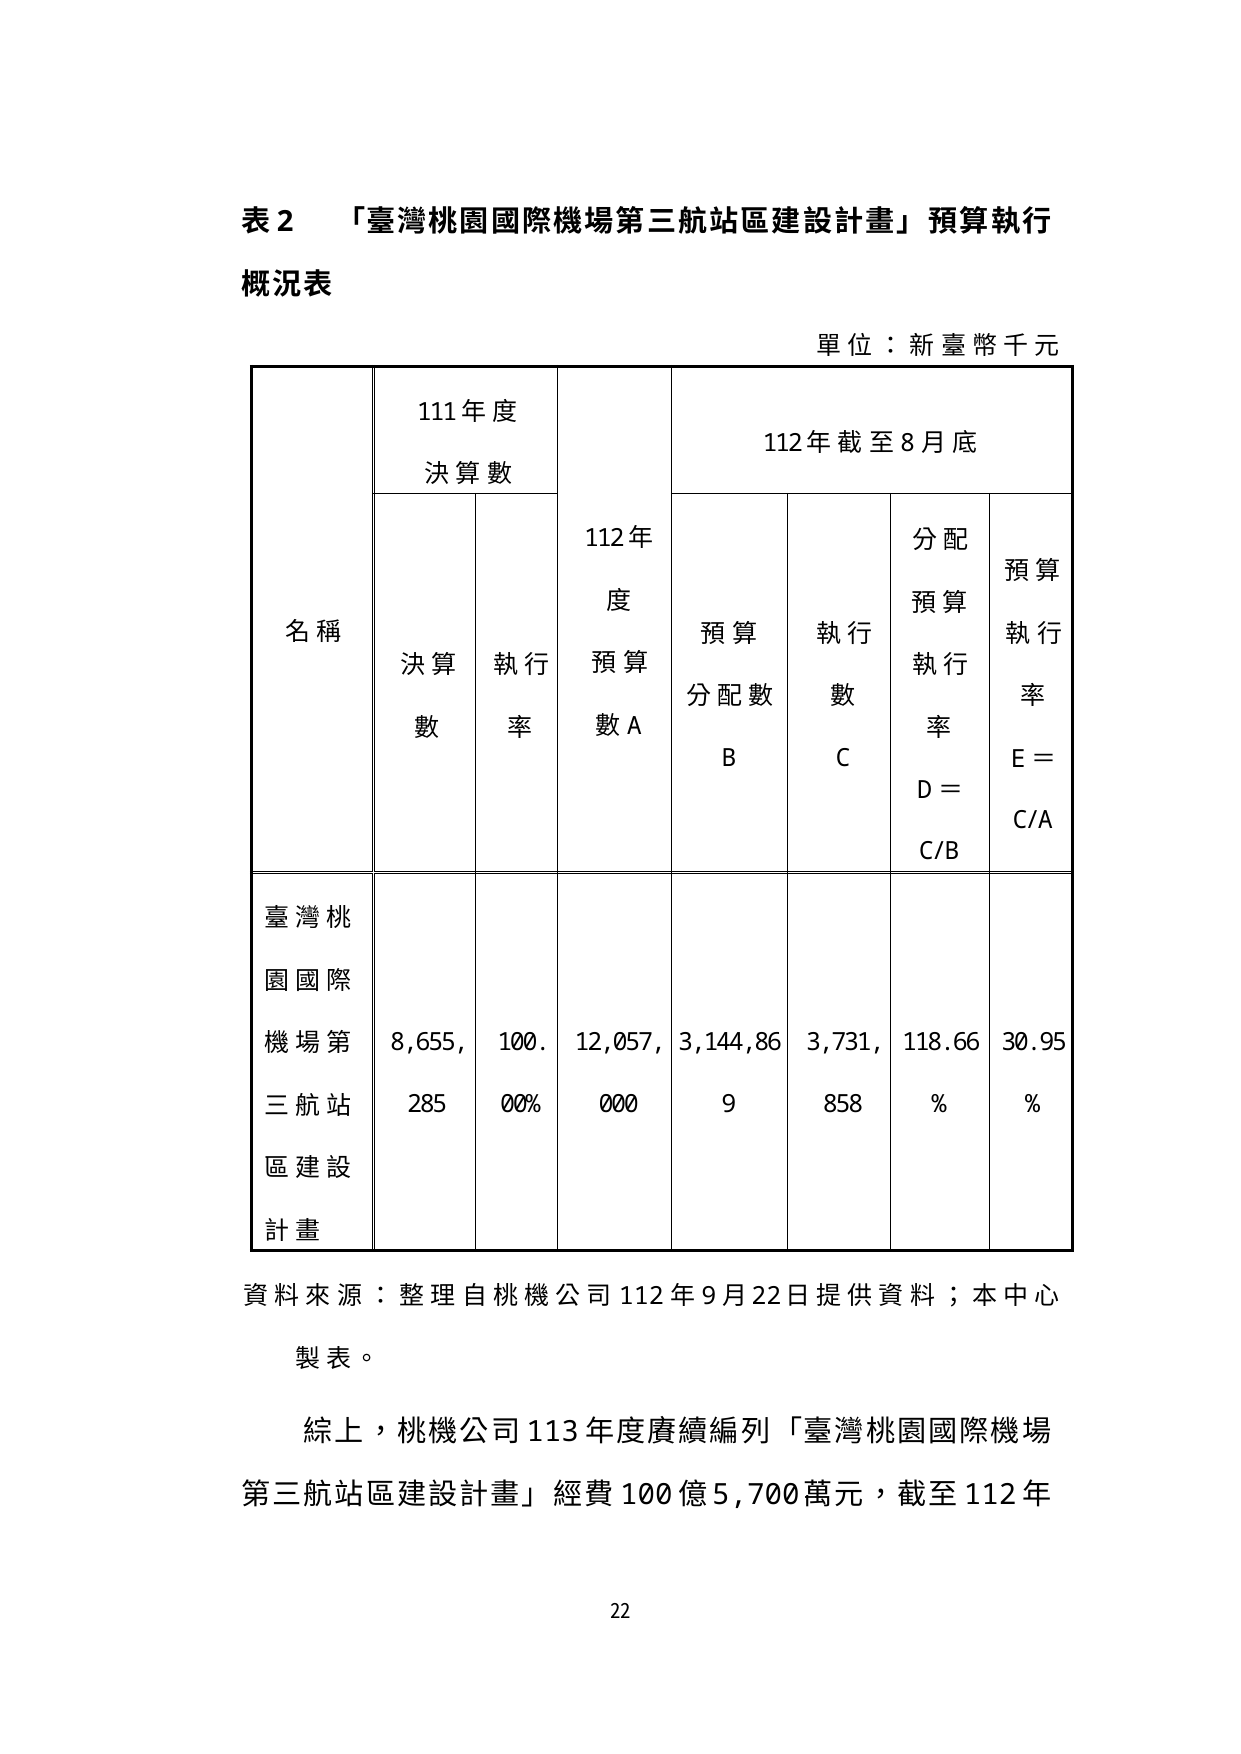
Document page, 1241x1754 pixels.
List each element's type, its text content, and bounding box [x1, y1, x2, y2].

table_header 112年度 預算數A [558, 368, 671, 871]
table_cell 決算數 [375, 494, 475, 871]
table_cell 執行數 C [788, 494, 890, 871]
table_cell 3,731,858 [788, 874, 890, 1249]
table_cell 執行率 [476, 494, 557, 871]
table_cell 30.95% [990, 874, 1071, 1249]
text 單位：新臺幣千元 [177, 302, 1063, 365]
table_cell 100.00% [476, 874, 557, 1249]
table_cell 3,144,869 [672, 874, 787, 1249]
table_cell 預算 分配數B [672, 494, 787, 871]
table_cell 8,655,285 [375, 874, 475, 1249]
text 資料來源：整理自桃機公司112年9月22日提供資料；本中心製表。 [238, 1252, 1085, 1377]
table_cell 12,057,000 [558, 874, 671, 1249]
table_cell 預算 執行率 E＝C/A [990, 494, 1071, 871]
table_header 111年度 決算數 [375, 368, 557, 493]
table_header 112年截至8月底 [672, 368, 1071, 493]
table_cell 分配預算 執行率 D＝C/B [891, 494, 989, 871]
table_cell 118.66% [891, 874, 989, 1249]
table_cell 臺灣桃園國際機場第三航站區建設計畫 [253, 874, 372, 1249]
text 表2 「臺灣桃園國際機場第三航站區建設計畫」預算執行概況表 [236, 177, 1063, 302]
text 綜上，桃機公司113年度賡續編列「臺灣桃園國際機場第三航站區建設計畫」經費100億5,700萬元，截至112年 [236, 1388, 1063, 1513]
table_header 名稱 [253, 368, 372, 871]
